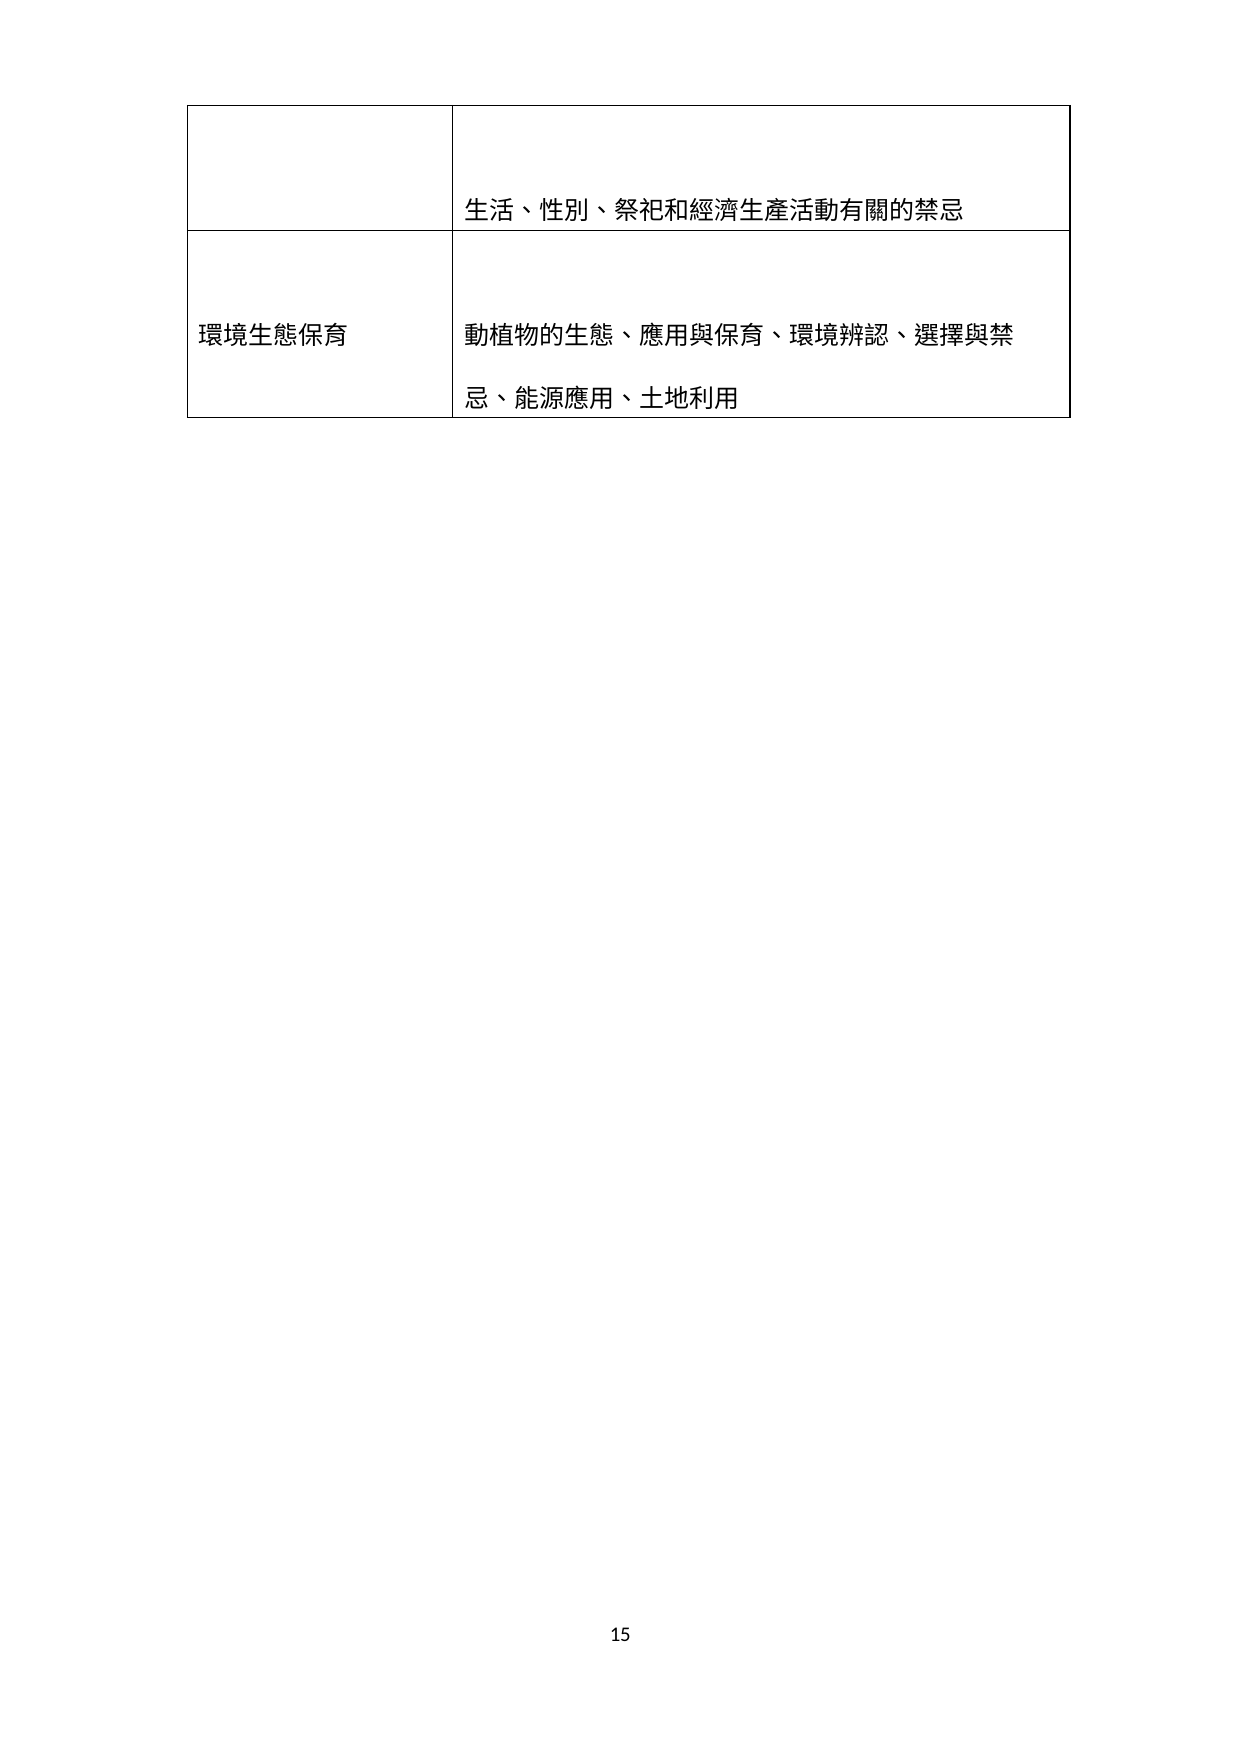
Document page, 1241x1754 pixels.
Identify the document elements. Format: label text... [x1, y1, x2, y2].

table_cell 環境生態保育 [188, 231, 452, 417]
table_cell 動植物的生態、應用與保育、環境辨認、選擇與禁忌、能源應用、土地利用 [453, 231, 1069, 417]
table_cell 生活、性別、祭祀和經濟生產活動有關的禁忌 [453, 106, 1069, 230]
table_cell [188, 106, 452, 230]
